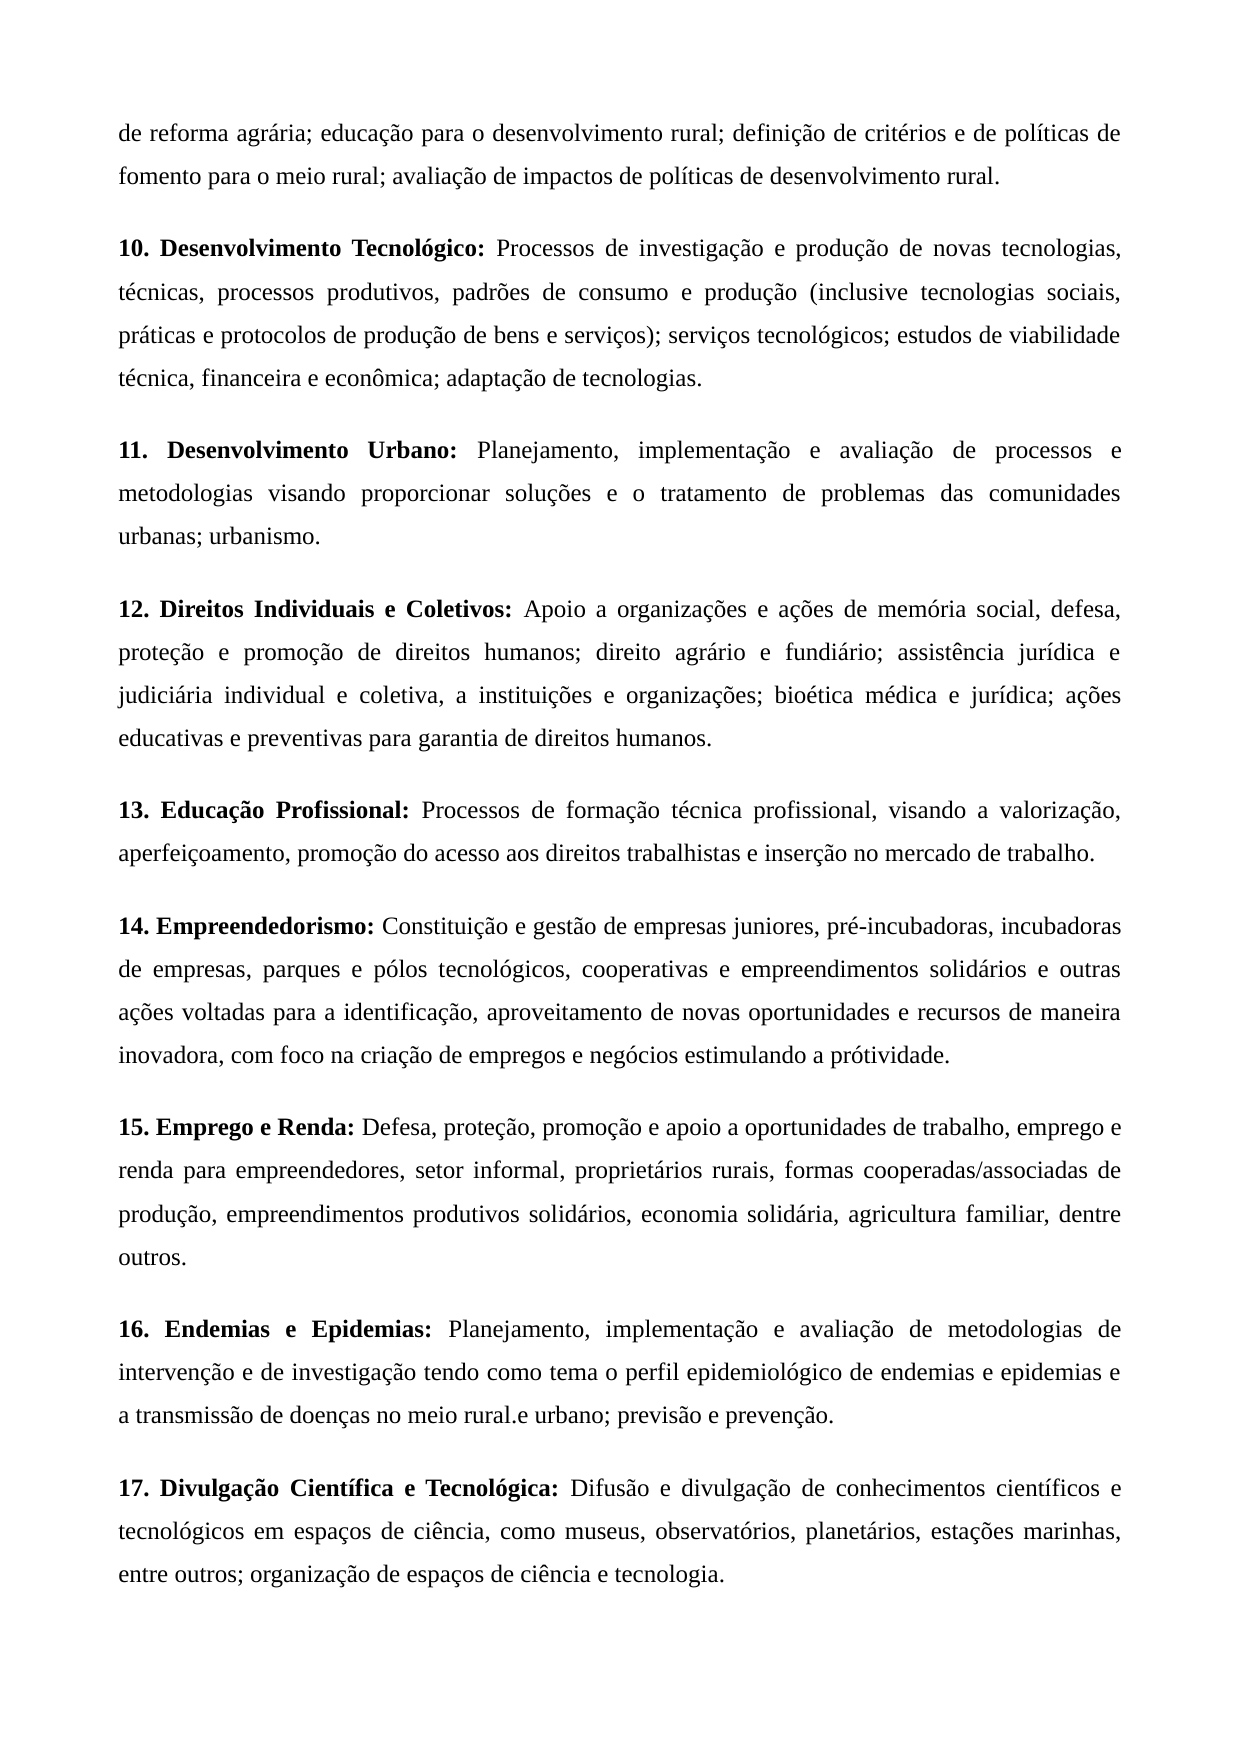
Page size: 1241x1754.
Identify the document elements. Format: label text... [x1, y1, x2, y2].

text 16. Endemias e Epidemias: Planejamento, implementação e avaliação de metodologias de intervenção e de investigação tendo como tema o perfil epidemiológico de endemias e epidemias e a transmissão de doenças no meio rural.e urbano; previsão e prevenção. [118, 1314, 1122, 1429]
text 13. Educação Profissional: Processos de formação técnica profissional, visando a valorização, aperfeiçoamento, promoção do acesso aos direitos trabalhistas e inserção no mercado de trabalho. [118, 795, 1122, 867]
text 12. Direitos Individuais e Coletivos: Apoio a organizações e ações de memória social, defesa, proteção e promoção de direitos humanos; direito agrário e fundiário; assistência jurídica e judiciária individual e coletiva, a instituições e organizações; bioética médica e jurídica; ações educativas e preventivas para garantia de direitos humanos. [118, 594, 1122, 752]
text 10. Desenvolvimento Tecnológico: Processos de investigação e produção de novas tecnologias, técnicas, processos produtivos, padrões de consumo e produção (inclusive tecnologias sociais, práticas e protocolos de produção de bens e serviços); serviços tecnológicos; estudos de viabilidade técnica, financeira e econômica; adaptação de tecnologias. [118, 233, 1122, 392]
text 15. Emprego e Renda: Defesa, proteção, promoção e apoio a oportunidades de trabalho, emprego e renda para empreendedores, setor informal, proprietários rurais, formas cooperadas/associadas de produção, empreendimentos produtivos solidários, economia solidária, agricultura familiar, dentre outros. [118, 1112, 1122, 1271]
text de reforma agrária; educação para o desenvolvimento rural; definição de critérios e de políticas de fomento para o meio rural; avaliação de impactos de políticas de desenvolvimento rural. [118, 118, 1122, 190]
text 14. Empreendedorismo: Constituição e gestão de empresas juniores, pré-incubadoras, incubadoras de empresas, parques e pólos tecnológicos, cooperativas e empreendimentos solidários e outras ações voltadas para a identificação, aproveitamento de novas oportunidades e recursos de maneira inovadora, com foco na criação de empregos e negócios estimulando a prótividade. [118, 911, 1122, 1069]
text 17. Divulgação Científica e Tecnológica: Difusão e divulgação de conhecimentos científicos e tecnológicos em espaços de ciência, como museus, observatórios, planetários, estações marinhas, entre outros; organização de espaços de ciência e tecnologia. [118, 1473, 1122, 1588]
text 11. Desenvolvimento Urbano: Planejamento, implementação e avaliação de processos e metodologias visando proporcionar soluções e o tratamento de problemas das comunidades urbanas; urbanismo. [118, 435, 1122, 550]
